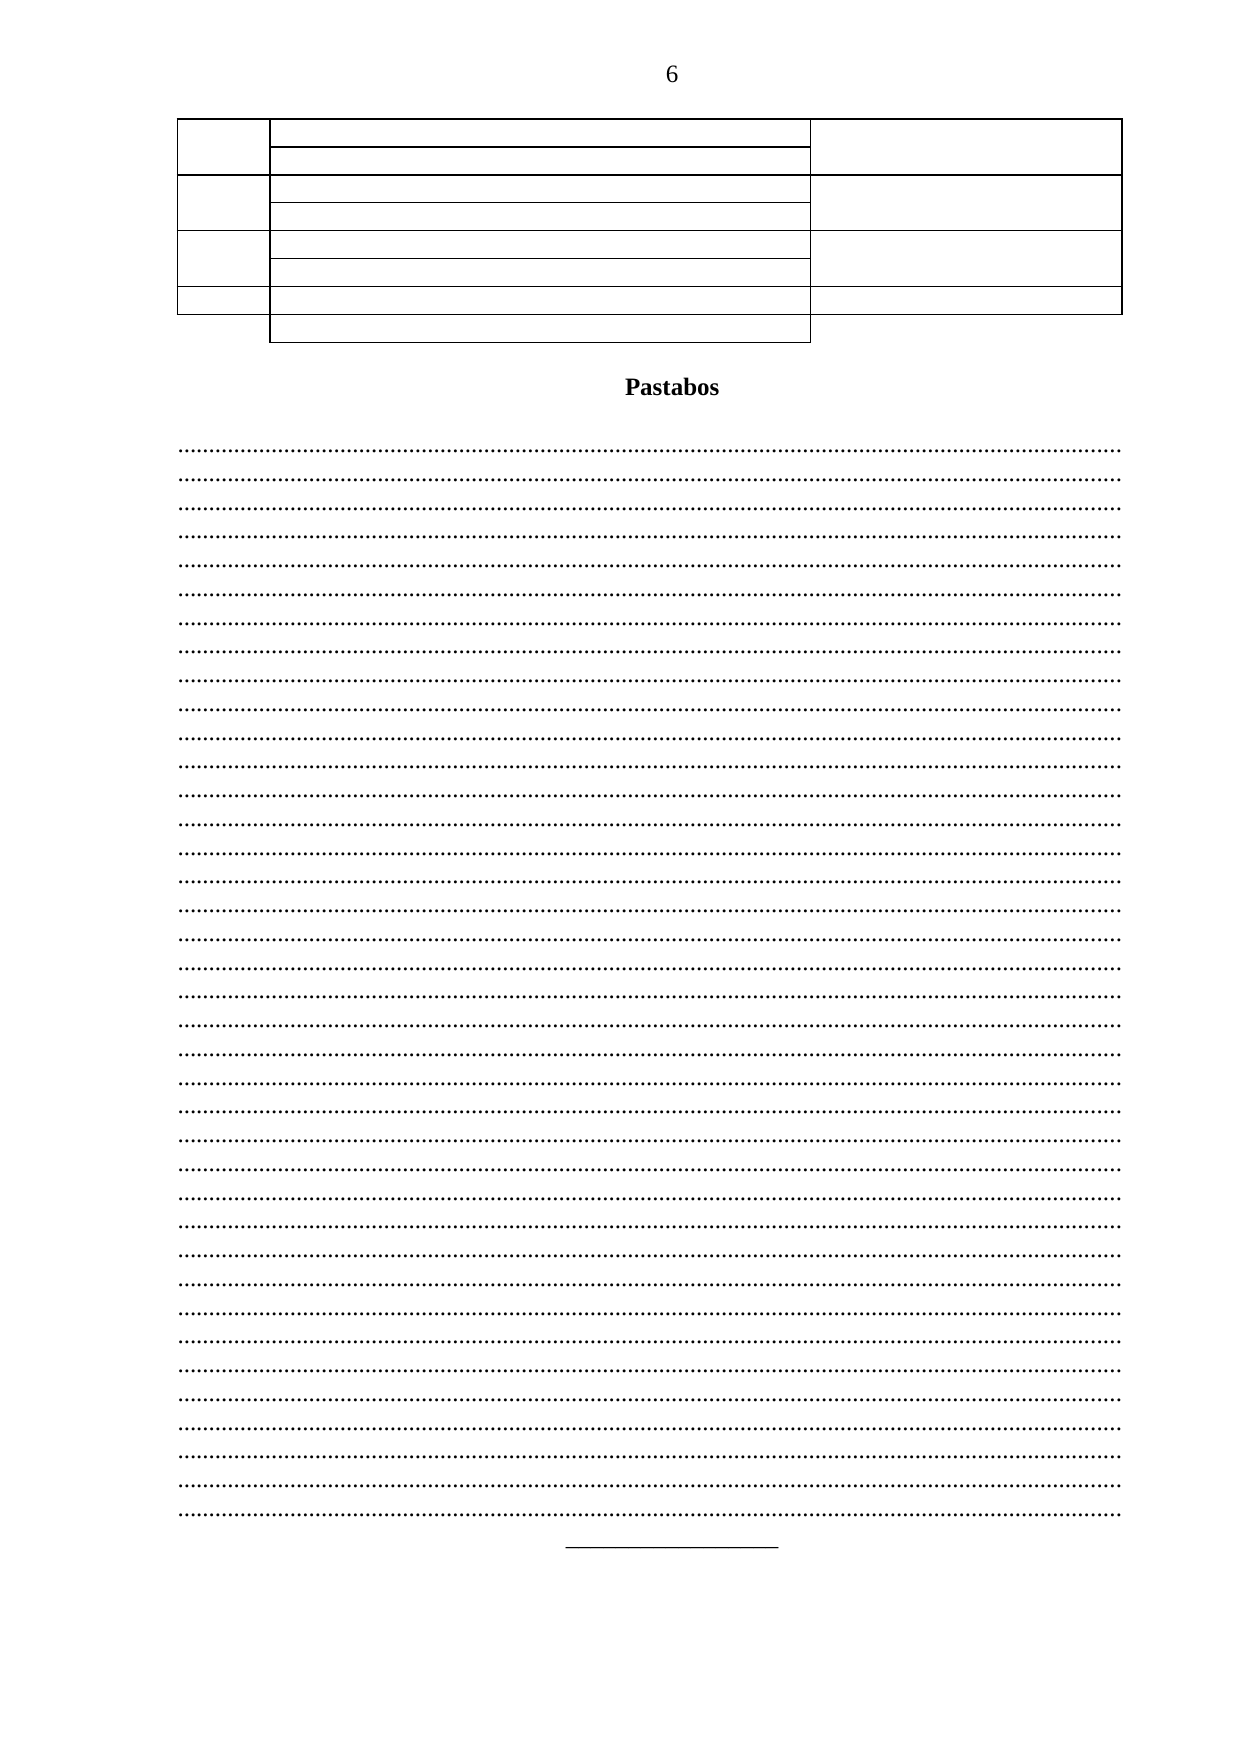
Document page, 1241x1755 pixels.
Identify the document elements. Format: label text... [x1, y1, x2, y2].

text ... [177, 1234, 1167, 1263]
text ... [177, 1148, 1167, 1177]
table_cell [178, 120, 269, 174]
text ... [177, 429, 1167, 458]
text ... [177, 1119, 1167, 1148]
table_cell [271, 120, 810, 146]
text ... [177, 659, 1167, 688]
text ... [177, 746, 1167, 774]
text ... [177, 516, 1167, 544]
table_cell [178, 287, 269, 313]
text ... [177, 1292, 1167, 1321]
text ... [177, 1033, 1167, 1062]
text ... [177, 487, 1167, 516]
text ... [177, 1206, 1167, 1234]
text ... [177, 573, 1167, 602]
text ... [177, 1263, 1167, 1292]
text ... [177, 1493, 1167, 1522]
text ... [177, 717, 1167, 746]
text ... [177, 861, 1167, 889]
table_cell [271, 315, 810, 341]
table_cell [811, 176, 1121, 230]
table_cell [811, 287, 1121, 313]
text ... [177, 1349, 1167, 1378]
text ... [177, 774, 1167, 803]
text ... [177, 947, 1167, 976]
text ... [177, 889, 1167, 918]
table_cell [811, 231, 1121, 286]
text ... [177, 1436, 1167, 1464]
text ... [177, 1091, 1167, 1119]
table_cell [811, 120, 1121, 174]
text ... [177, 976, 1167, 1004]
text ... [177, 1062, 1167, 1091]
table_cell [271, 148, 810, 174]
text ... [177, 1177, 1167, 1206]
text ... [177, 803, 1167, 832]
table_cell [178, 176, 269, 230]
text ... [177, 918, 1167, 947]
text ... [177, 544, 1167, 573]
text ... [177, 1378, 1167, 1407]
text ... [177, 1407, 1167, 1436]
table_cell [271, 287, 810, 313]
text ... [177, 1464, 1167, 1493]
text ... [177, 631, 1167, 659]
text ... [177, 688, 1167, 717]
table_cell [271, 203, 810, 230]
table_cell [271, 231, 810, 258]
text ... [177, 1004, 1167, 1033]
text ... [177, 458, 1167, 487]
table_cell [271, 259, 810, 286]
text ... [177, 602, 1167, 631]
table_cell [271, 176, 810, 202]
text ... [177, 832, 1167, 861]
text Pastabos [177, 372, 1167, 401]
table_cell [178, 231, 269, 286]
text _________________ [177, 1522, 1167, 1551]
text ... [177, 1321, 1167, 1349]
